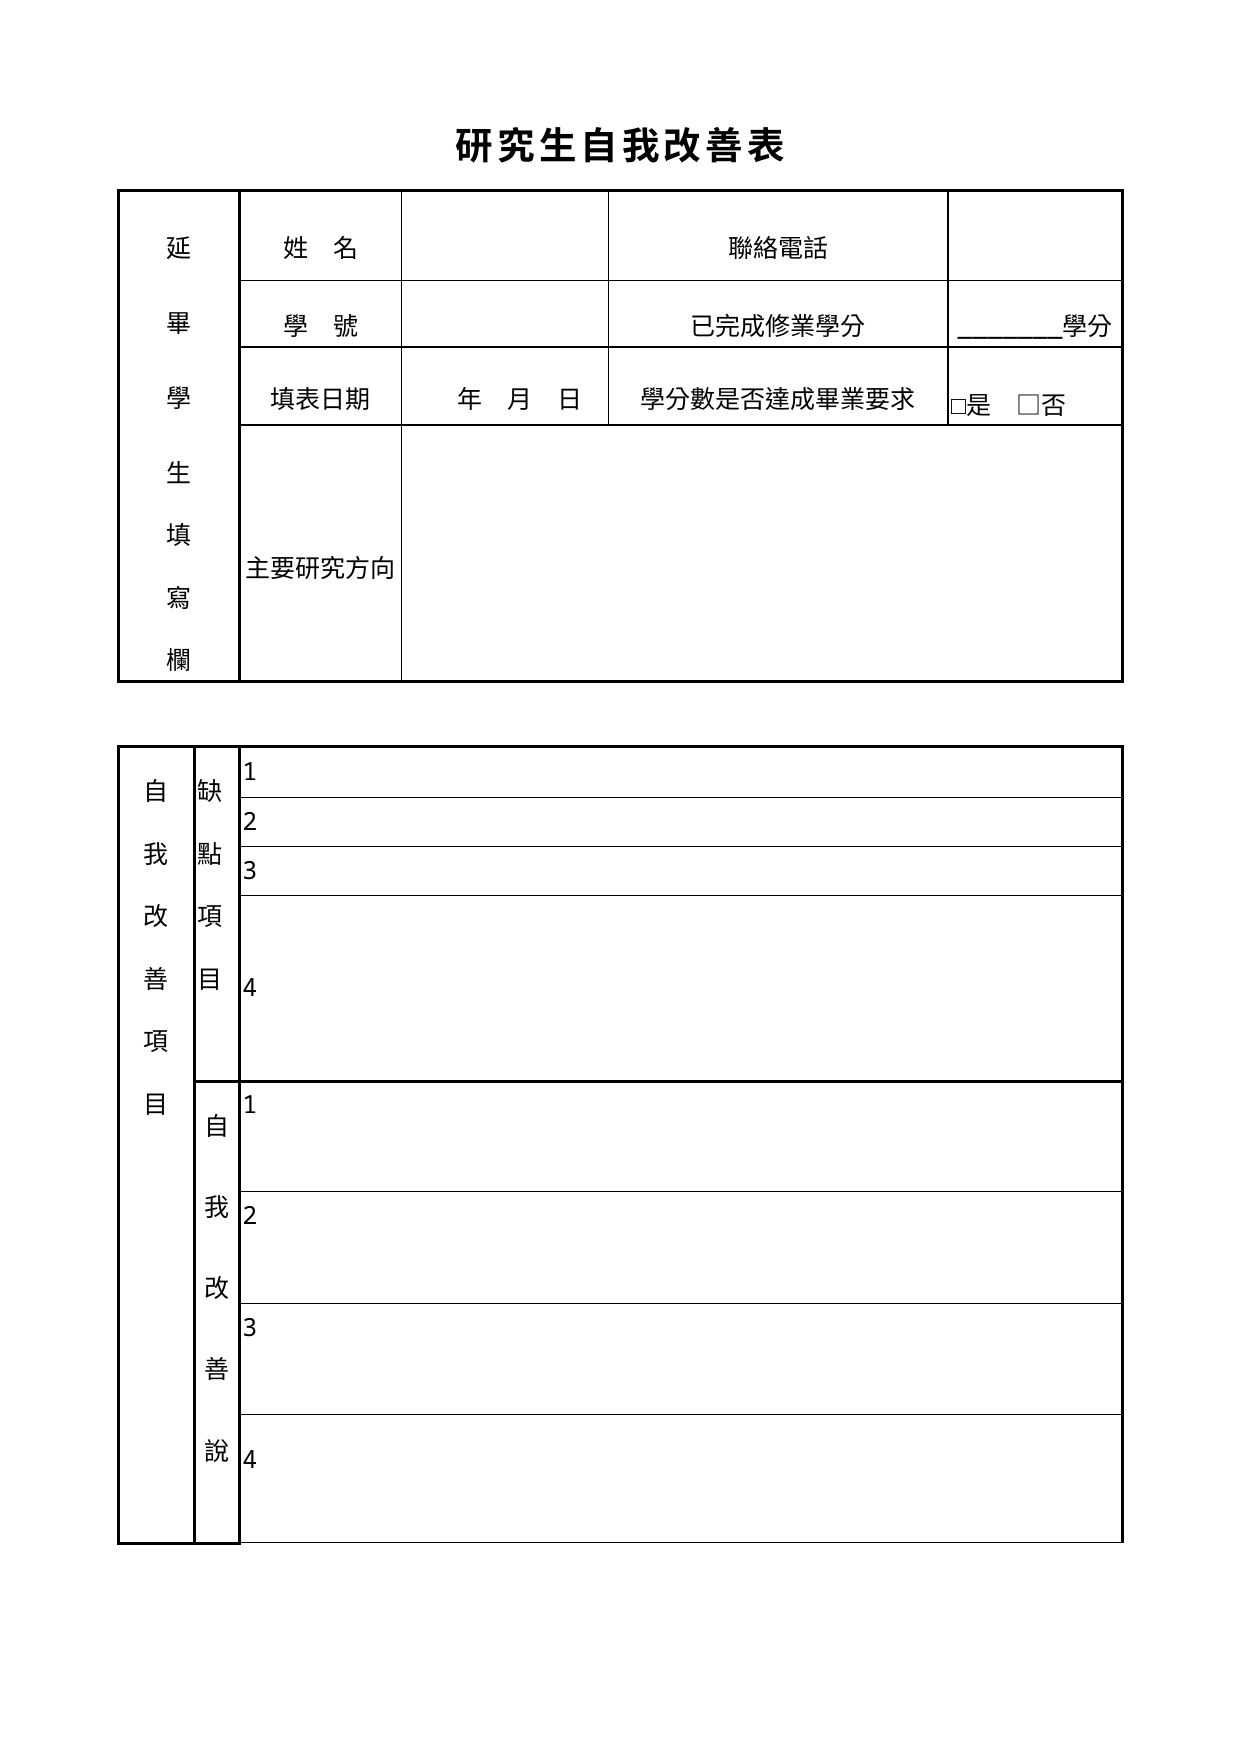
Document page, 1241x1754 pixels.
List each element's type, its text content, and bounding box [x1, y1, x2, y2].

table_header 延 畢 學 生 填 寫 欄 [120, 192, 238, 679]
table_header [402, 192, 608, 279]
table_cell 年 月 日 [402, 348, 608, 424]
table_cell 自 我 改 善 項 目 [120, 748, 193, 1542]
table_cell 缺 點 項 目 [196, 748, 238, 1079]
table_header 姓 名 [241, 192, 401, 279]
text 研究生自我改善表 [187, 101, 1053, 164]
table_cell [239, 683, 1122, 745]
table_cell 2 [241, 798, 1121, 846]
table_cell 4 [241, 896, 1121, 1079]
table_cell 2 [241, 1192, 1121, 1302]
table_cell [402, 281, 608, 346]
table_cell 已完成修業學分 [609, 281, 947, 346]
table_cell 3 [241, 847, 1121, 894]
table_cell _______學分 [949, 281, 1121, 346]
table_cell 3 [241, 1304, 1121, 1414]
table_cell 學 號 [241, 281, 401, 346]
table_cell 自 我 改 善 說 [196, 1083, 238, 1542]
table_cell 主要研究方向 [241, 426, 401, 679]
table_cell [402, 426, 1121, 679]
table_cell 4 [241, 1415, 1121, 1542]
table_cell 1 [241, 748, 1121, 797]
table_cell 填表日期 [241, 348, 401, 424]
table_cell [118, 683, 239, 745]
table_cell □是 □否 [949, 348, 1121, 424]
table_header 聯絡電話 [609, 192, 947, 279]
table_header [949, 192, 1121, 279]
table_cell 學分數是否達成畢業要求 [609, 348, 947, 424]
table_cell 1 [241, 1083, 1121, 1191]
